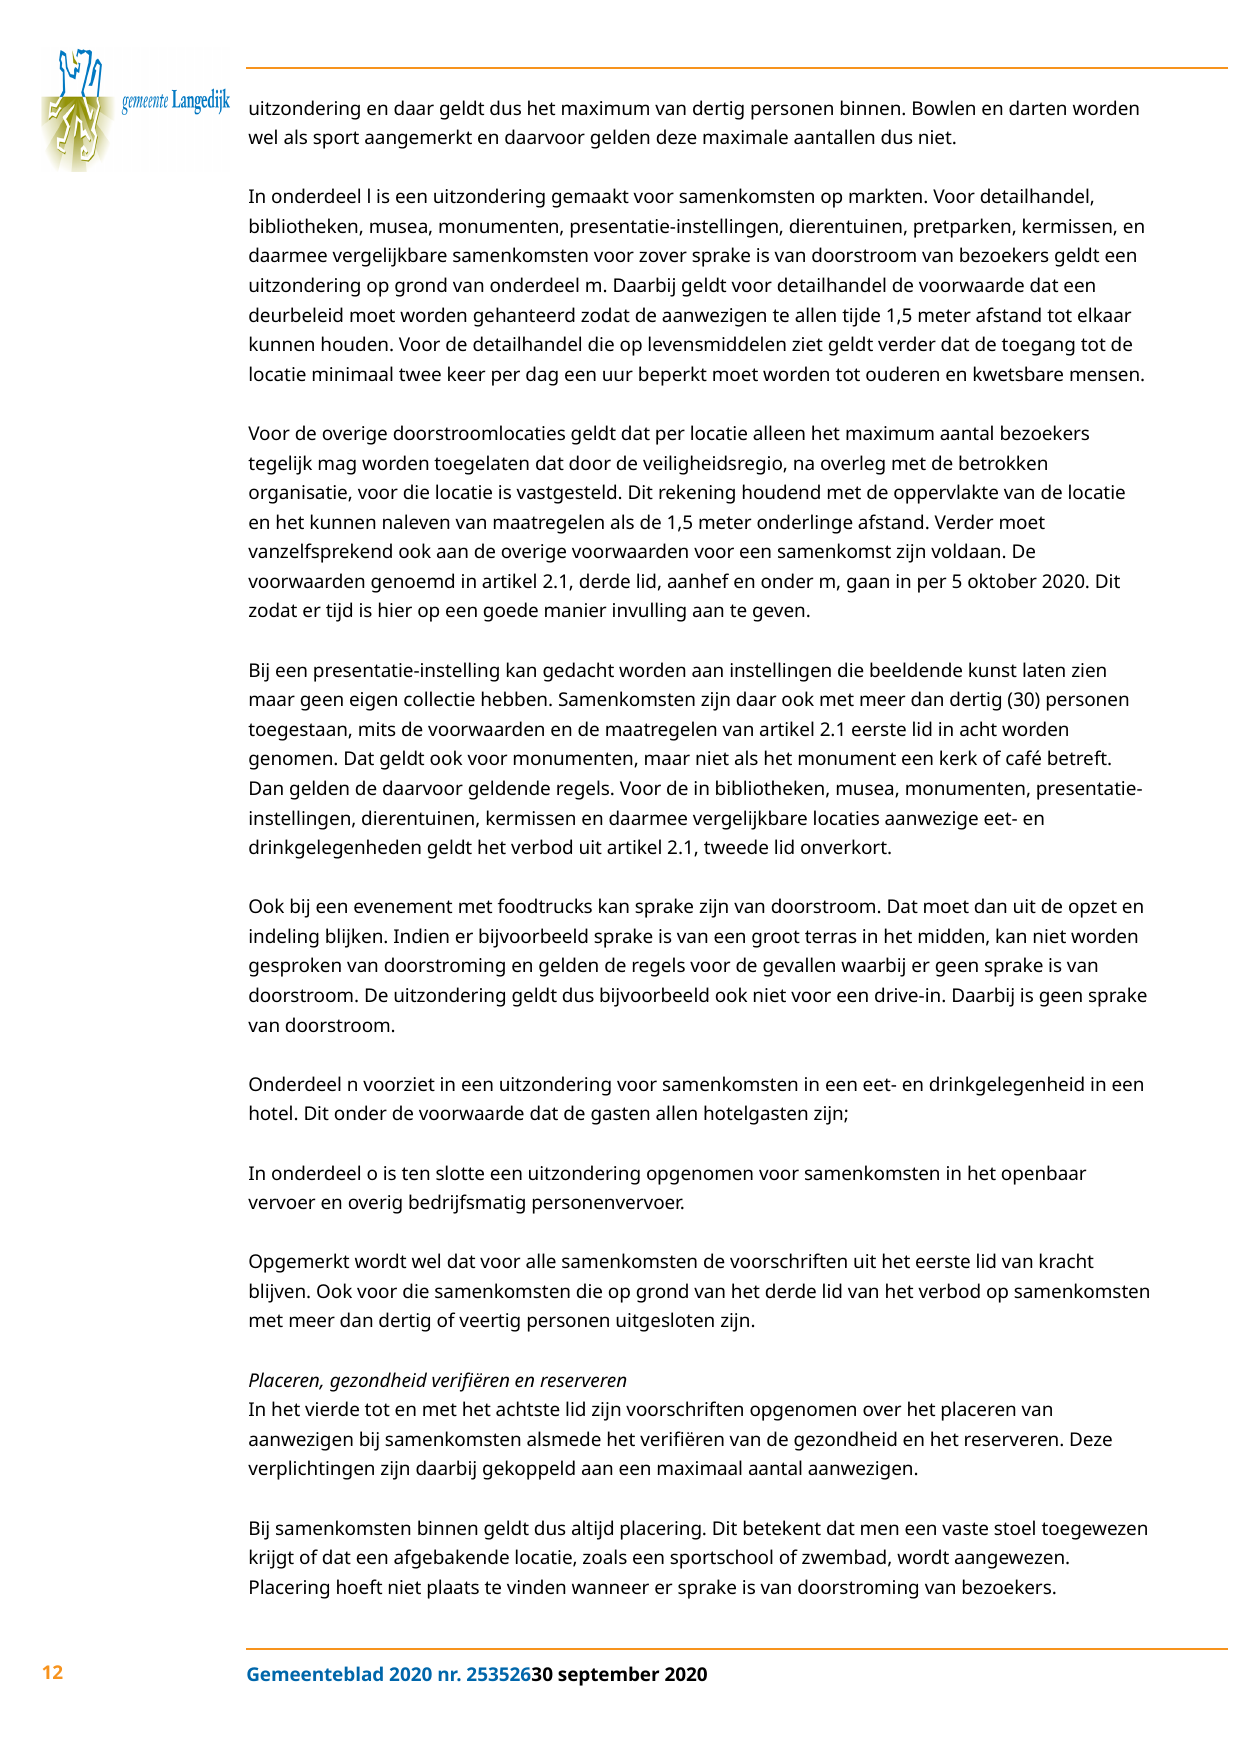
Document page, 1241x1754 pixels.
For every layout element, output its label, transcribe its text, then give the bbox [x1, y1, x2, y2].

text Opgemerkt wordt wel dat voor alle samenkomsten de voorschriften uit het eerste lid van kracht blijven. Ook voor die samenkomsten die op grond van het derde lid van het verbod op samenkomsten met meer dan dertig of veertig personen uitgesloten zijn. [248, 1248, 1152, 1333]
text Bij een presentatie-instelling kan gedacht worden aan instellingen die beeldende kunst laten zien maar geen eigen collectie hebben. Samenkomsten zijn daar ook met meer dan dertig (30) personen toegestaan, mits de voorwaarden en de maatregelen van artikel 2.1 eerste lid in acht worden genomen. Dat geldt ook voor monumenten, maar niet als het monument een kerk of café betreft. Dan gelden de daarvoor geldende regels. Voor de in bibliotheken, musea, monumenten, presentatie-instellingen, dierentuinen, kermissen en daarmee vergelijkbare locaties aanwezige eet- en drinkgelegenheden geldt het verbod uit artikel 2.1, tweede lid onverkort. [248, 657, 1152, 860]
picture [41, 47, 231, 172]
text In onderdeel l is een uitzondering gemaakt voor samenkomsten op markten. Voor detailhandel, bibliotheken, musea, monumenten, presentatie-instellingen, dierentuinen, pretparken, kermissen, en daarmee vergelijkbare samenkomsten voor zover sprake is van doorstroom van bezoekers geldt een uitzondering op grond van onderdeel m. Daarbij geldt voor detailhandel de voorwaarde dat een deurbeleid moet worden gehanteerd zodat de aanwezigen te allen tijde 1,5 meter afstand tot elkaar kunnen houden. Voor de detailhandel die op levensmiddelen ziet geldt verder dat de toegang tot de locatie minimaal twee keer per dag een uur beperkt moet worden tot ouderen en kwetsbare mensen. [248, 183, 1152, 387]
text Placeren, gezondheid verifiëren en reserveren [248, 1367, 1152, 1393]
text Bij samenkomsten binnen geldt dus altijd placering. Dit betekent dat men een vaste stoel toegewezen krijgt of dat een afgebakende locatie, zoals een sportschool of zwembad, wordt aangewezen. Placering hoeft niet plaats te vinden wanneer er sprake is van doorstroming van bezoekers. [248, 1515, 1152, 1600]
text In het vierde tot en met het achtste lid zijn voorschriften opgenomen over het placeren van aanwezigen bij samenkomsten alsmede het verifiëren van de gezondheid en het reserveren. Deze verplichtingen zijn daarbij gekoppeld aan een maximaal aantal aanwezigen. [248, 1396, 1152, 1481]
text In onderdeel o is ten slotte een uitzondering opgenomen voor samenkomsten in het openbaar vervoer en overig bedrijfsmatig personenvervoer. [248, 1160, 1152, 1215]
text Ook bij een evenement met foodtrucks kan sprake zijn van doorstroom. Dat moet dan uit de opzet en indeling blijken. Indien er bijvoorbeeld sprake is van een groot terras in het midden, kan niet worden gesproken van doorstroming en gelden de regels voor de gevallen waarbij er geen sprake is van doorstroom. De uitzondering geldt dus bijvoorbeeld ook niet voor een drive-in. Daarbij is geen sprake van doorstroom. [248, 893, 1152, 1038]
text uitzondering en daar geldt dus het maximum van dertig personen binnen. Bowlen en darten worden wel als sport aangemerkt en daarvoor gelden deze maximale aantallen dus niet. [248, 95, 1152, 150]
text Onderdeel n voorziet in een uitzondering voor samenkomsten in een eet- en drinkgelegenheid in een hotel. Dit onder de voorwaarde dat de gasten allen hotelgasten zijn; [248, 1071, 1152, 1126]
text Voor de overige doorstroomlocaties geldt dat per locatie alleen het maximum aantal bezoekers tegelijk mag worden toegelaten dat door de veiligheidsregio, na overleg met de betrokken organisatie, voor die locatie is vastgesteld. Dit rekening houdend met de oppervlakte van de locatie en het kunnen naleven van maatregelen als de 1,5 meter onderlinge afstand. Verder moet vanzelfsprekend ook aan de overige voorwaarden voor een samenkomst zijn voldaan. De voorwaarden genoemd in artikel 2.1, derde lid, aanhef en onder m, gaan in per 5 oktober 2020. Dit zodat er tijd is hier op een goede manier invulling aan te geven. [248, 420, 1152, 623]
